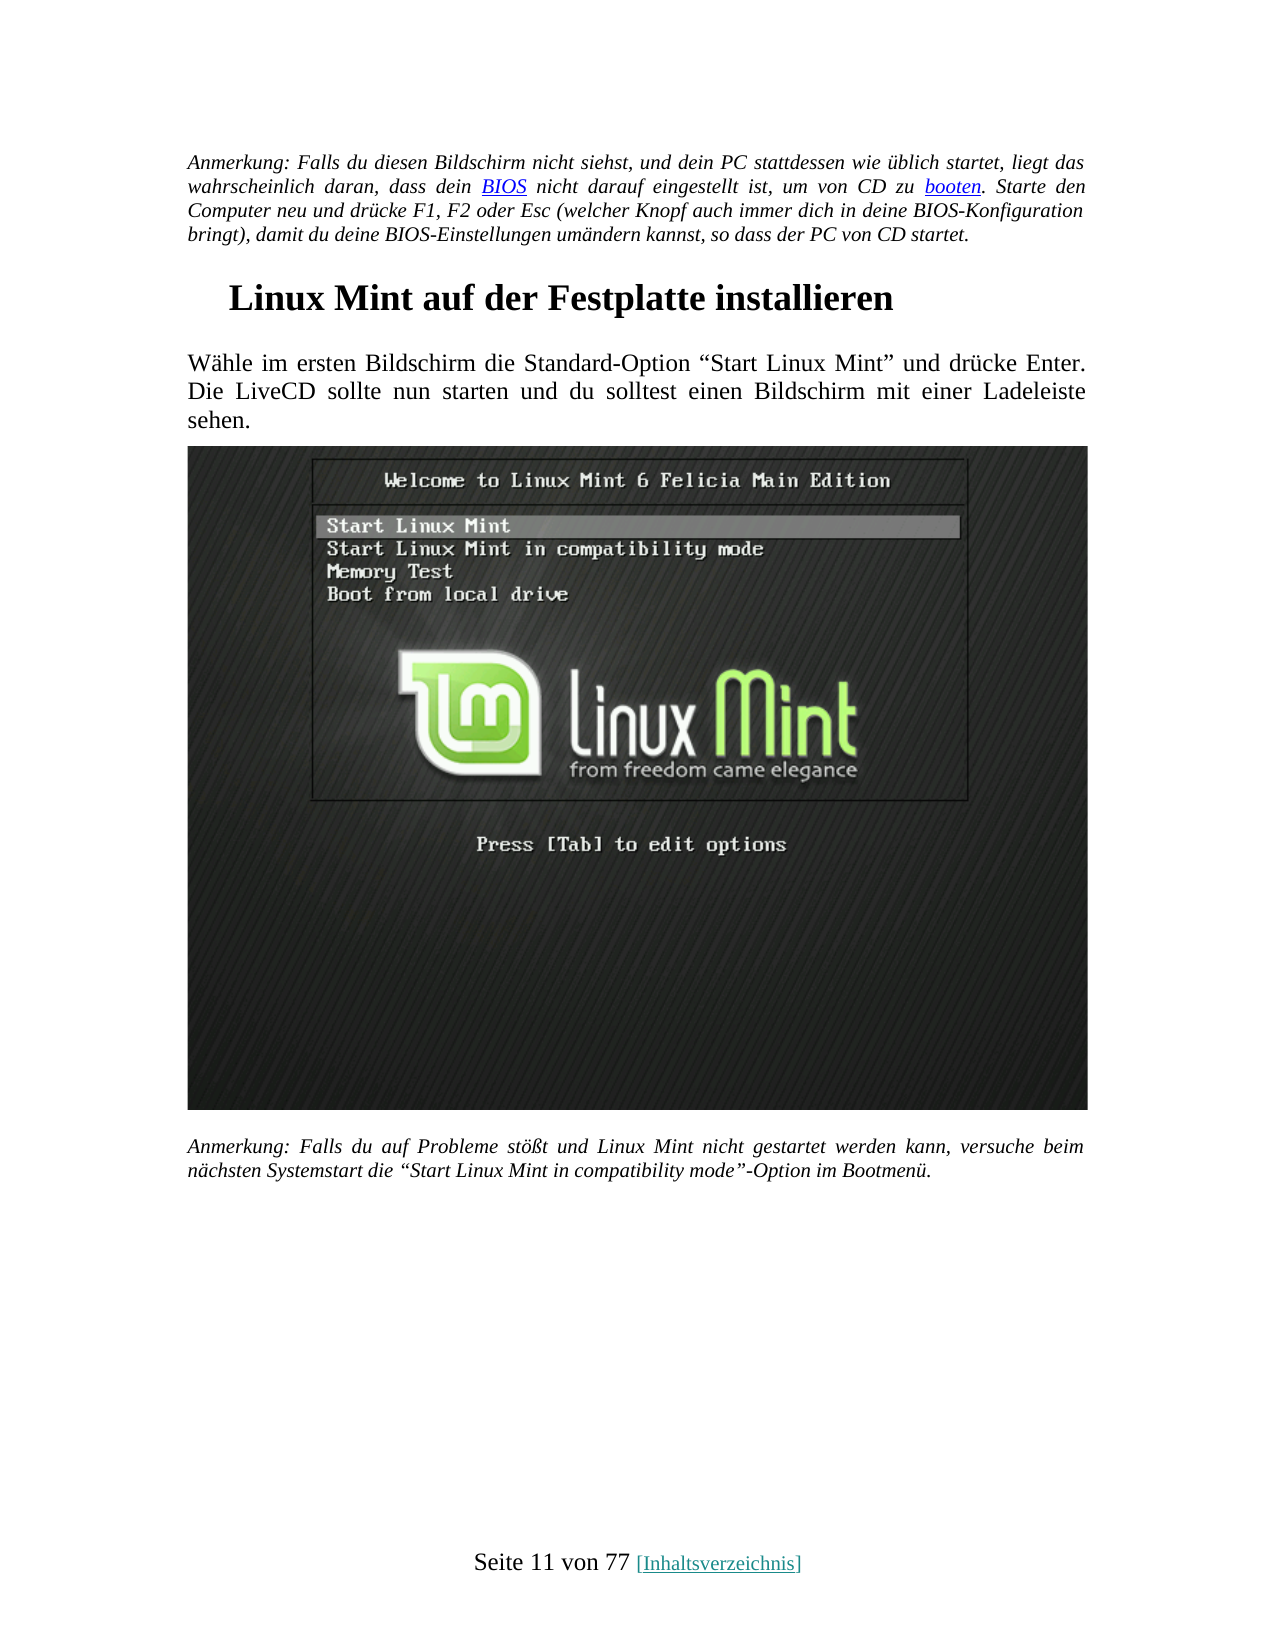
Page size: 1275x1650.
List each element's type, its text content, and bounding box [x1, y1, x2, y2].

text Wähle im ersten Bildschirm die Standard-Option “Start Linux Mint” und drücke Enter. Die LiveCD sollte nun starten und du solltest einen Bildschirm mit einer Ladeleiste sehen. [187, 348, 1087, 434]
text Anmerkung: Falls du diesen Bildschirm nicht siehst, und dein PC stattdessen wie üblich startet, liegt das wahrscheinlich daran, dass dein BIOS nicht darauf eingestellt ist, um von CD zu booten. Starte den Computer neu und drücke F1, F2 oder Esc (welcher Knopf auch immer dich in deine BIOS-Konfiguration bringt), damit du deine BIOS-Einstellungen umändern kannst, so dass der PC von CD startet. [187, 150, 1087, 246]
subtitle Linux Mint auf der Festplatte installieren [187, 275, 1087, 318]
picture [187, 446, 1088, 1110]
text Anmerkung: Falls du auf Probleme stößt und Linux Mint nicht gestartet werden kann, versuche beim nächsten Systemstart die “Start Linux Mint in compatibility mode”-Option im Bootmenü. [187, 1134, 1087, 1182]
